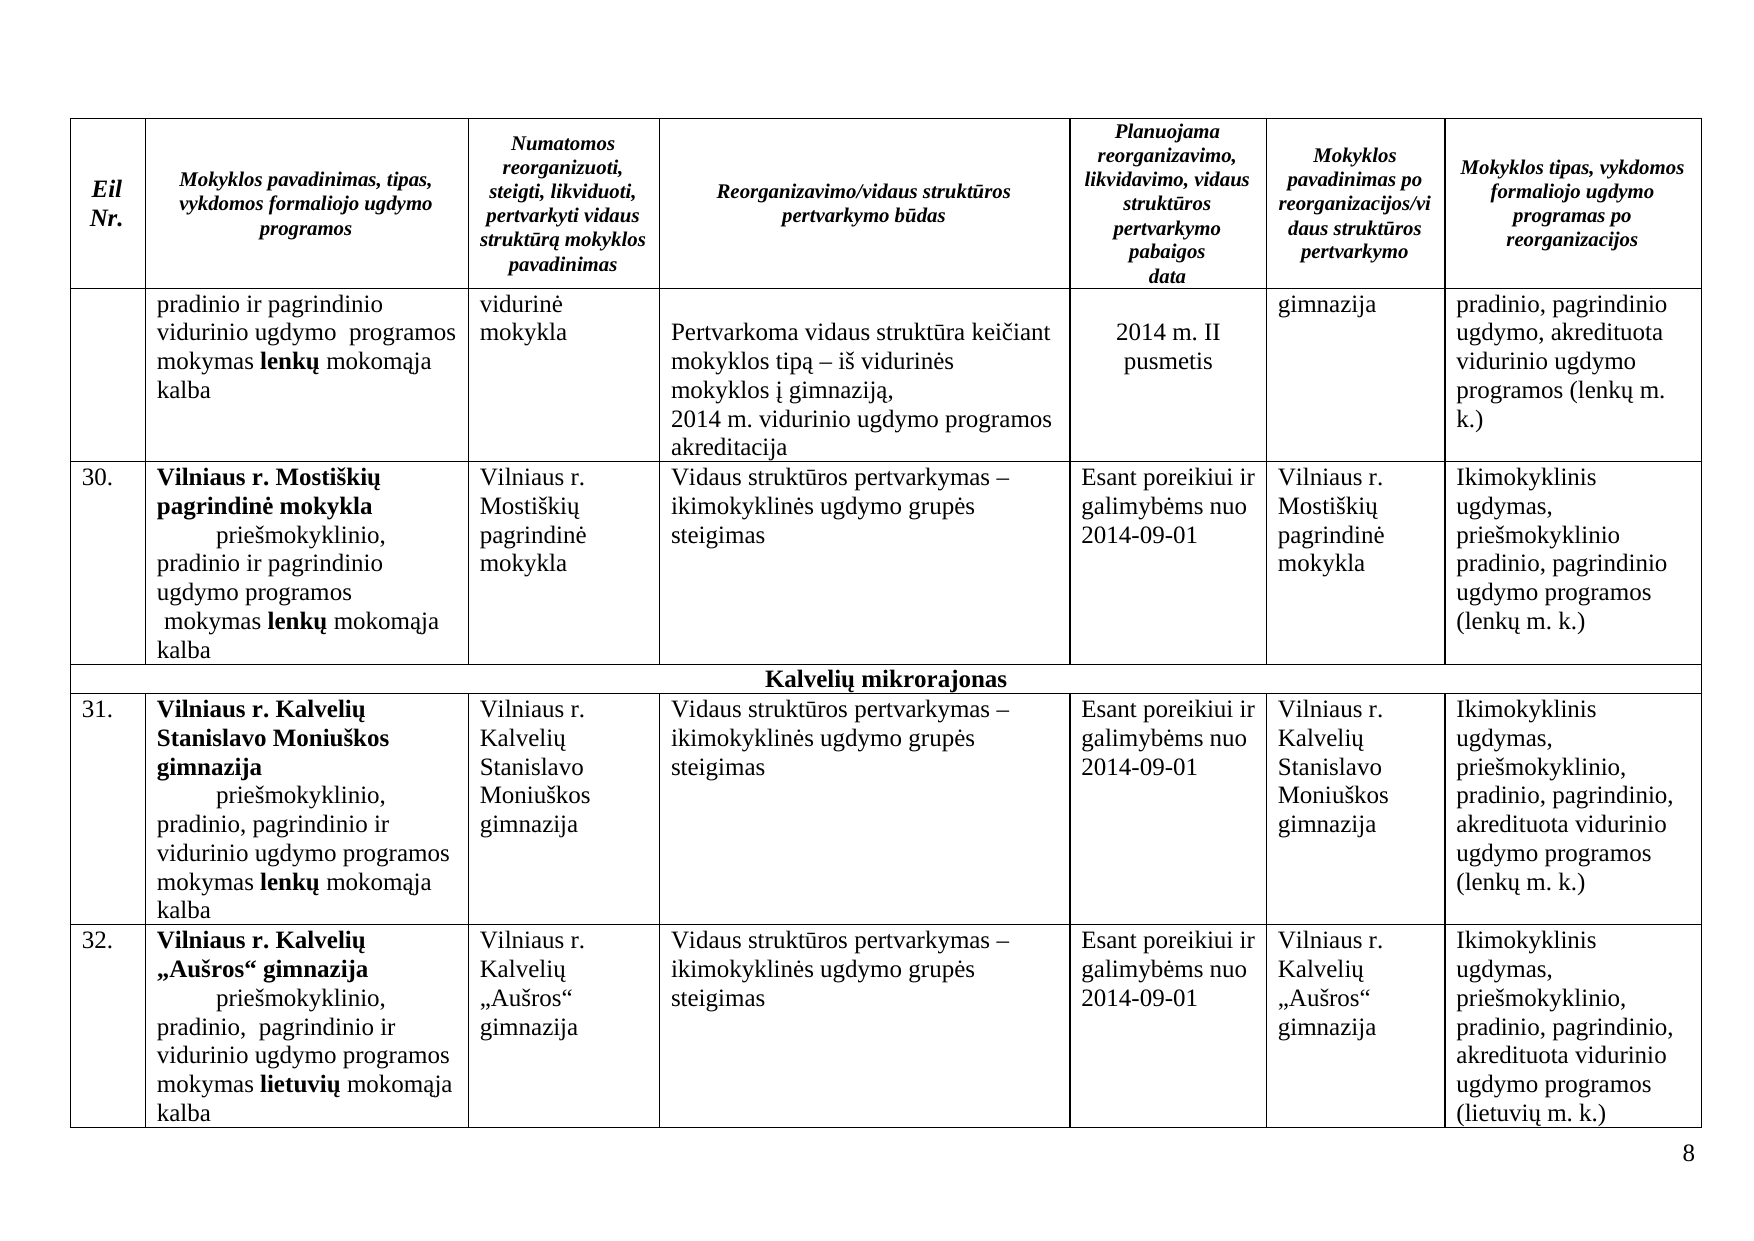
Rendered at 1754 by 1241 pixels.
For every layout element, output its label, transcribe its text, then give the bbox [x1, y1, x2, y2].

table_header Planuojama reorganizavimo, likvidavimo, vidaus struktūros pertvarkymo pabaigos data [1071, 119, 1266, 288]
table_header Mokyklos pavadinimas, tipas, vykdomos formaliojo ugdymo programos [146, 119, 468, 288]
table_cell Ikimokyklinis ugdymas, priešmokyklinio pradinio, pagrindinio ugdymo programos (lenkų m. k.) [1446, 462, 1701, 663]
table_cell 32. [71, 925, 145, 1127]
table_cell pradinio ir pagrindinio vidurinio ugdymo programos mokymas lenkų mokomąja kalba [146, 289, 468, 461]
table_cell Ikimokyklinis ugdymas, priešmokyklinio, pradinio, pagrindinio, akredituota vidurinio ugdymo programos (lenkų m. k.) [1446, 694, 1701, 924]
table_header Mokyklos pavadinimas po reorganizacijos/vidaus struktūros pertvarkymo [1267, 119, 1444, 288]
table_header Reorganizavimo/vidaus struktūros pertvarkymo būdas [660, 119, 1069, 288]
table_header Eil Nr. [71, 119, 145, 288]
table_cell Esant poreikiui ir galimybėms nuo 2014-09-01 [1071, 925, 1266, 1127]
table_cell 30. [71, 462, 145, 663]
table_cell Vidaus struktūros pertvarkymas – ikimokyklinės ugdymo grupės steigimas [660, 694, 1069, 924]
table_cell Vilniaus r. Kalvelių „Aušros“ gimnazija [469, 925, 659, 1127]
table_cell Vilniaus r. Kalvelių Stanislavo Moniuškos gimnazija [469, 694, 659, 924]
table_cell Esant poreikiui ir galimybėms nuo 2014-09-01 [1071, 462, 1266, 663]
table_cell vidurinė mokykla [469, 289, 659, 461]
table_cell Pertvarkoma vidaus struktūra keičiant mokyklos tipą – iš vidurinės mokyklos į gimnaziją, 2014 m. vidurinio ugdymo programos akreditacija [660, 289, 1069, 461]
table_cell Vilniaus r. Mostiškių pagrindinė mokykla [1267, 462, 1444, 663]
table_cell [71, 289, 145, 461]
table_cell Kalvelių mikrorajonas [71, 665, 1701, 693]
table_cell Vidaus struktūros pertvarkymas – ikimokyklinės ugdymo grupės steigimas [660, 462, 1069, 663]
table_cell Esant poreikiui ir galimybėms nuo 2014-09-01 [1071, 694, 1266, 924]
table_cell Vilniaus r. Kalvelių „Aušros“ gimnazija priešmokyklinio, pradinio, pagrindinio ir vidurinio ugdymo programos mokymas lietuvių mokomąja kalba [146, 925, 468, 1127]
table_cell 31. [71, 694, 145, 924]
table_cell Vilniaus r. Mostiškių pagrindinė mokykla [469, 462, 659, 663]
table_cell gimnazija [1267, 289, 1444, 461]
table_header Mokyklos tipas, vykdomos formaliojo ugdymo programas po reorganizacijos [1446, 119, 1701, 288]
table_cell pradinio, pagrindinio ugdymo, akredituota vidurinio ugdymo programos (lenkų m. k.) [1446, 289, 1701, 461]
table_cell Vilniaus r. Mostiškių pagrindinė mokykla priešmokyklinio, pradinio ir pagrindinio ugdymo programos mokymas lenkų mokomąja kalba [146, 462, 468, 663]
table_cell Ikimokyklinis ugdymas, priešmokyklinio, pradinio, pagrindinio, akredituota vidurinio ugdymo programos (lietuvių m. k.) [1446, 925, 1701, 1127]
table_header Numatomos reorganizuoti, steigti, likviduoti, pertvarkyti vidaus struktūrą mokyklos pavadinimas [469, 119, 659, 288]
table_cell Vilniaus r. Kalvelių Stanislavo Moniuškos gimnazija priešmokyklinio, pradinio, pagrindinio ir vidurinio ugdymo programos mokymas lenkų mokomąja kalba [146, 694, 468, 924]
table_cell 2014 m. II pusmetis [1071, 289, 1266, 461]
table_cell Vilniaus r. Kalvelių Stanislavo Moniuškos gimnazija [1267, 694, 1444, 924]
table_cell Vilniaus r. Kalvelių „Aušros“ gimnazija [1267, 925, 1444, 1127]
table_cell Vidaus struktūros pertvarkymas – ikimokyklinės ugdymo grupės steigimas [660, 925, 1069, 1127]
